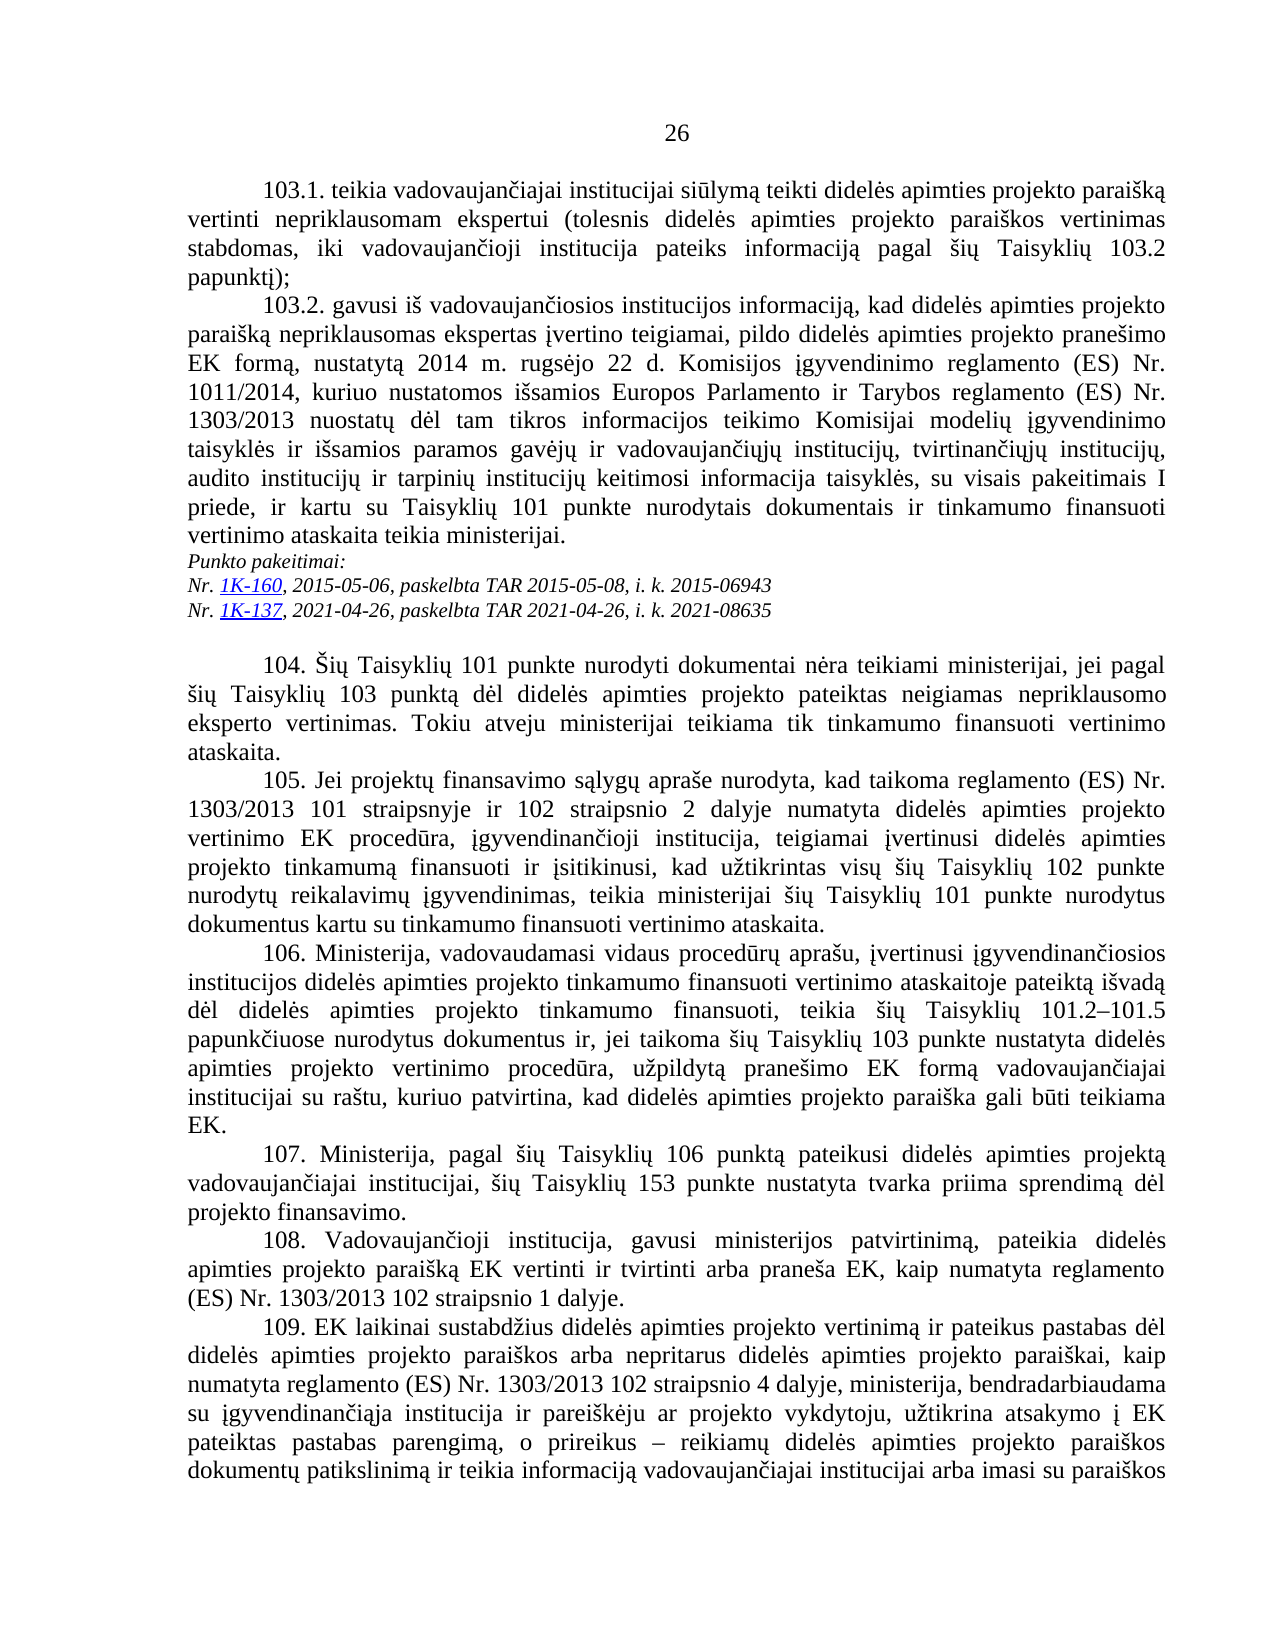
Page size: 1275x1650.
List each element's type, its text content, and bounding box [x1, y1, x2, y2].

text 103.1. teikia vadovaujančiajai institucijai siūlymą teikti didelės apimties projekto paraišką vertinti nepriklausomam ekspertui (tolesnis didelės apimties projekto paraiškos vertinimas stabdomas, iki vadovaujančioji institucija pateiks informaciją pagal šių Taisyklių 103.2 papunktį); [187, 176, 1167, 291]
text 106. Ministerija, vadovaudamasi vidaus procedūrų aprašu, įvertinusi įgyvendinančiosios institucijos didelės apimties projekto tinkamumo finansuoti vertinimo ataskaitoje pateiktą išvadą dėl didelės apimties projekto tinkamumo finansuoti, teikia šių Taisyklių 101.2–101.5 papunkčiuose nurodytus dokumentus ir, jei taikoma šių Taisyklių 103 punkte nustatyta didelės apimties projekto vertinimo procedūra, užpildytą pranešimo EK formą vadovaujančiajai institucijai su raštu, kuriuo patvirtina, kad didelės apimties projekto paraiška gali būti teikiama EK. [187, 938, 1167, 1139]
text Nr. 1K-160, 2015-05-06, paskelbta TAR 2015-05-08, i. k. 2015-06943 [187, 573, 1167, 597]
text 109. EK laikinai sustabdžius didelės apimties projekto vertinimą ir pateikus pastabas dėl didelės apimties projekto paraiškos arba nepritarus didelės apimties projekto paraiškai, kaip numatyta reglamento (ES) Nr. 1303/2013 102 straipsnio 4 dalyje, ministerija, bendradarbiaudama su įgyvendinančiąja institucija ir pareiškėju ar projekto vykdytoju, užtikrina atsakymo į EK pateiktas pastabas parengimą, o prireikus – reikiamų didelės apimties projekto paraiškos dokumentų patikslinimą ir teikia informaciją vadovaujančiajai institucijai arba imasi su paraiškos [187, 1312, 1167, 1484]
text 105. Jei projektų finansavimo sąlygų apraše nurodyta, kad taikoma reglamento (ES) Nr. 1303/2013 101 straipsnyje ir 102 straipsnio 2 dalyje numatyta didelės apimties projekto vertinimo EK procedūra, įgyvendinančioji institucija, teigiamai įvertinusi didelės apimties projekto tinkamumą finansuoti ir įsitikinusi, kad užtikrintas visų šių Taisyklių 102 punkte nurodytų reikalavimų įgyvendinimas, teikia ministerijai šių Taisyklių 101 punkte nurodytus dokumentus kartu su tinkamumo finansuoti vertinimo ataskaita. [187, 765, 1167, 938]
text 103.2. gavusi iš vadovaujančiosios institucijos informaciją, kad didelės apimties projekto paraišką nepriklausomas ekspertas įvertino teigiamai, pildo didelės apimties projekto pranešimo EK formą, nustatytą 2014 m. rugsėjo 22 d. Komisijos įgyvendinimo reglamento (ES) Nr. 1011/2014, kuriuo nustatomos išsamios Europos Parlamento ir Tarybos reglamento (ES) Nr. 1303/2013 nuostatų dėl tam tikros informacijos teikimo Komisijai modelių įgyvendinimo taisyklės ir išsamios paramos gavėjų ir vadovaujančiųjų institucijų, tvirtinančiųjų institucijų, audito institucijų ir tarpinių institucijų keitimosi informacija taisyklės, su visais pakeitimais I priede, ir kartu su Taisyklių 101 punkte nurodytais dokumentais ir tinkamumo finansuoti vertinimo ataskaita teikia ministerijai. [187, 291, 1167, 549]
text 104. Šių Taisyklių 101 punkte nurodyti dokumentai nėra teikiami ministerijai, jei pagal šių Taisyklių 103 punktą dėl didelės apimties projekto pateiktas neigiamas nepriklausomo eksperto vertinimas. Tokiu atveju ministerijai teikiama tik tinkamumo finansuoti vertinimo ataskaita. [187, 650, 1167, 765]
text Punkto pakeitimai: [187, 549, 1167, 573]
text 108. Vadovaujančioji institucija, gavusi ministerijos patvirtinimą, pateikia didelės apimties projekto paraišką EK vertinti ir tvirtinti arba praneša EK, kaip numatyta reglamento (ES) Nr. 1303/2013 102 straipsnio 1 dalyje. [187, 1225, 1167, 1312]
text 107. Ministerija, pagal šių Taisyklių 106 punktą pateikusi didelės apimties projektą vadovaujančiajai institucijai, šių Taisyklių 153 punkte nustatyta tvarka priima sprendimą dėl projekto finansavimo. [187, 1139, 1167, 1225]
text Nr. 1K-137, 2021-04-26, paskelbta TAR 2021-04-26, i. k. 2021-08635 [187, 597, 1167, 622]
